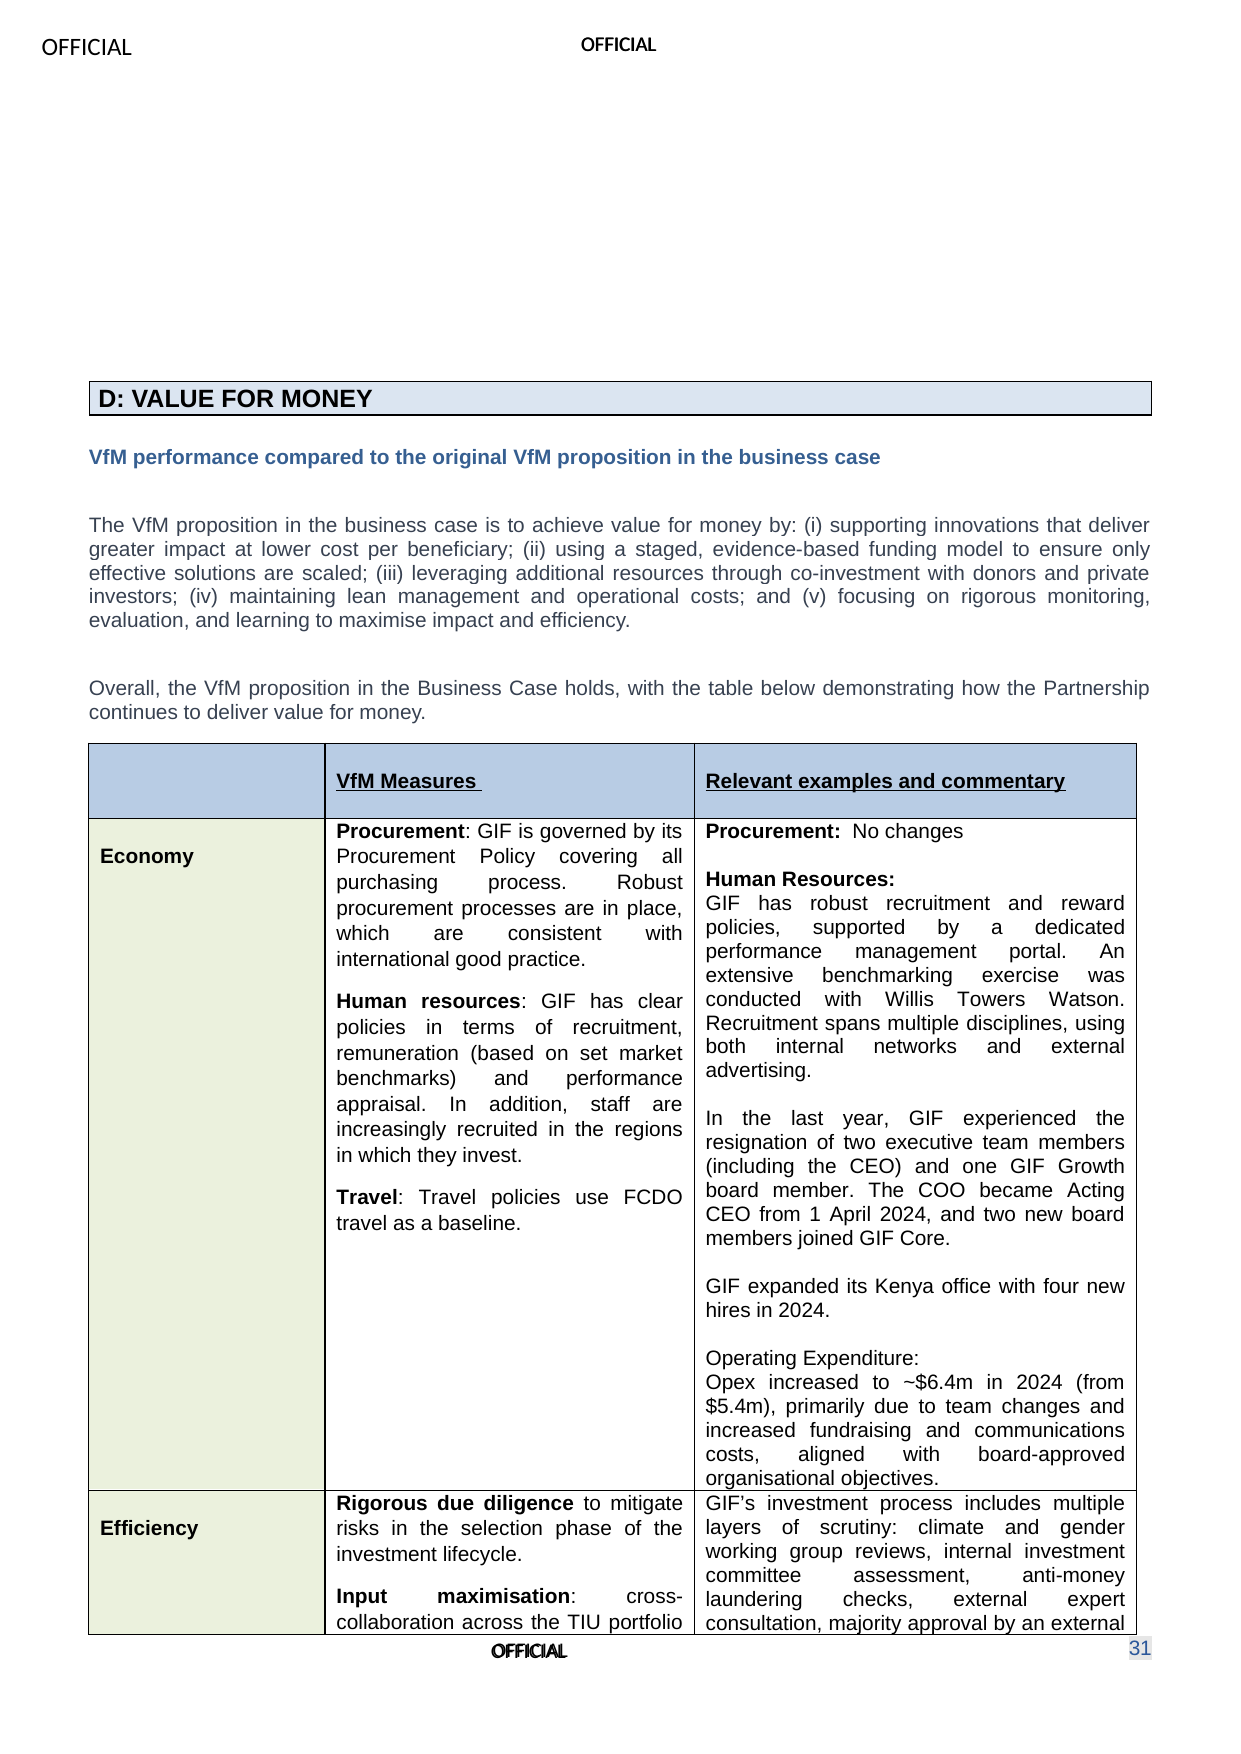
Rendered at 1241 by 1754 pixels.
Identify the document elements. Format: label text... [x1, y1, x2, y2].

subtitle Overall, the VfM proposition in the Business Case holds, with the table below demonstrating how the Partnership continues to deliver value for money. [89, 676, 1152, 724]
table_header VfM Measures [326, 744, 694, 818]
table_cell Procurement: GIF is governed by its Procurement Policy covering all purchasing process. Robust procurement processes are in place, which are consistent with international good practice. Human resources: GIF has clear policies in terms of recruitment, remuneration (based on set market benchmarks) and performance appraisal. In addition, staff are increasingly recruited in the regions in which they invest. Travel: Travel policies use FCDO travel as a baseline. [326, 819, 694, 1489]
table_cell Procurement: No changes Human Resources: GIF has robust recruitment and reward policies, supported by a dedicated performance management portal. An extensive benchmarking exercise was conducted with Willis Towers Watson. Recruitment spans multiple disciplines, using both internal networks and external advertising. In the last year, GIF experienced the resignation of two executive team members (including the CEO) and one GIF Growth board member. The COO became Acting CEO from 1 April 2024, and two new board members joined GIF Core. GIF expanded its Kenya office with four new hires in 2024. Operating Expenditure: Opex increased to ~$6.4m in 2024 (from $5.4m), primarily due to team changes and increased fundraising and communications costs, aligned with board-approved organisational objectives. [695, 819, 1136, 1489]
table_cell Efficiency [89, 1491, 324, 1634]
table_cell Rigorous due diligence to mitigate risks in the selection phase of the investment lifecycle. Input maximisation: cross-collaboration across the TIU portfolio [326, 1491, 694, 1634]
subtitle The VfM proposition in the business case is to achieve value for money by: (i) supporting innovations that deliver greater impact at lower cost per beneficiary; (ii) using a staged, evidence-based funding model to ensure only effective solutions are scaled; (iii) leveraging additional resources through co-investment with donors and private investors; (iv) maintaining lean management and operational costs; and (v) focusing on rigorous monitoring, evaluation, and learning to maximise impact and efficiency. [89, 512, 1152, 632]
table_cell GIF’s investment process includes multiple layers of scrutiny: climate and gender working group reviews, internal investment committee assessment, anti-money laundering checks, external expert consultation, majority approval by an external [695, 1491, 1136, 1634]
subtitle D: VALUE FOR MONEY [90, 382, 1151, 414]
table_header Relevant examples and commentary [695, 744, 1136, 818]
subtitle VfM performance compared to the original VfM proposition in the business case [89, 445, 1152, 469]
table_header [89, 744, 324, 818]
table_cell Economy [89, 819, 324, 1489]
